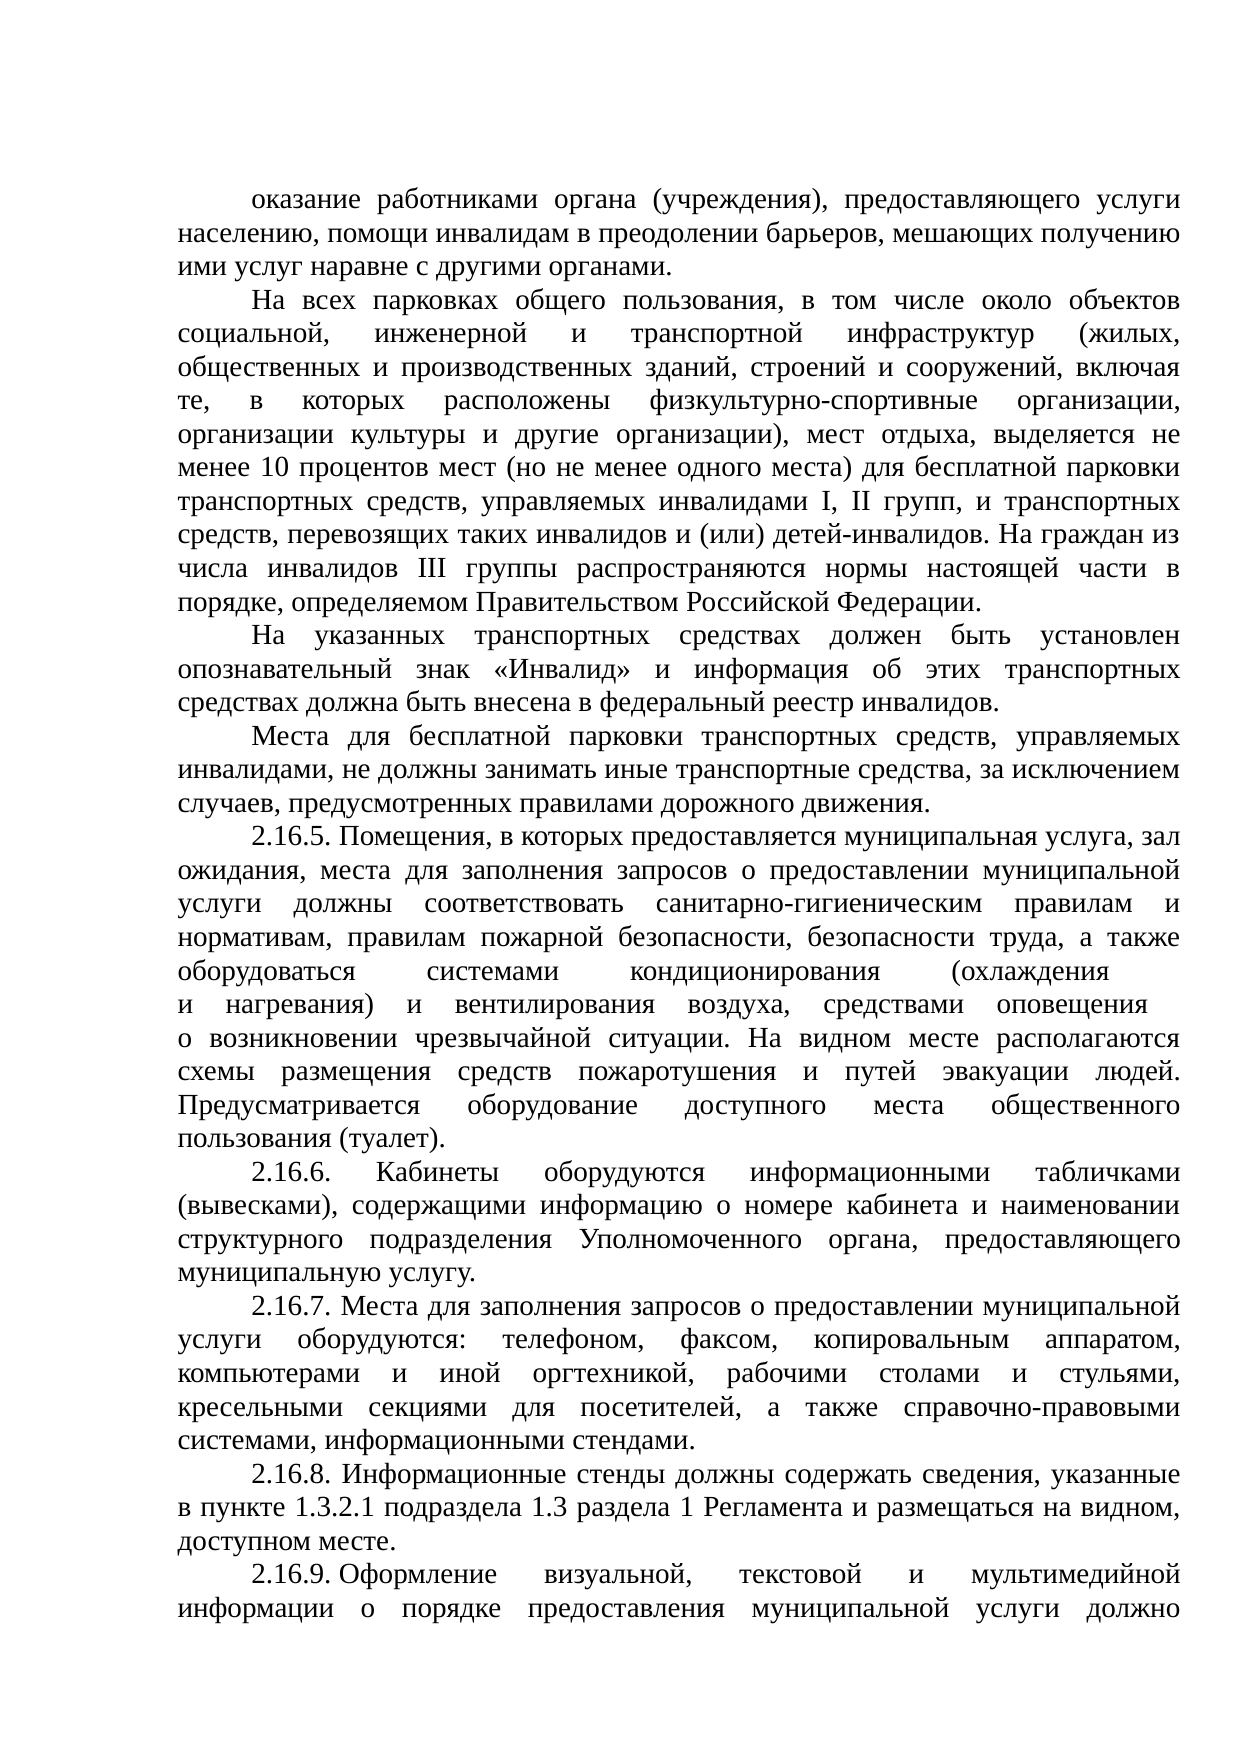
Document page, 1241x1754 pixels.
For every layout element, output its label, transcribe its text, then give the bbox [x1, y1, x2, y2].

text 2.16.5. Помещения, в которых предоставляется муниципальная услуга, зал ожидания, места для заполнения запросов о предоставлении муниципальной услуги должны соответствовать санитарно-гигиеническим правилам и нормативам, правилам пожарной безопасности, безопасности труда, а также оборудоваться системами кондиционирования (охлаждения и нагревания) и вентилирования воздуха, средствами оповещения о возникновении чрезвычайной ситуации. На видном месте располагаются схемы размещения средств пожаротушения и путей эвакуации людей. Предусматривается оборудование доступного места общественного пользования (туалет). [177, 818, 1181, 1154]
text На указанных транспортных средствах должен быть установлен опознавательный знак «Инвалид» и информация об этих транспортных средствах должна быть внесена в федеральный реестр инвалидов. [177, 617, 1181, 718]
text Места для бесплатной парковки транспортных средств, управляемых инвалидами, не должны занимать иные транспортные средства, за исключением случаев, предусмотренных правилами дорожного движения. [177, 718, 1181, 818]
text 2.16.6. Кабинеты оборудуются информационными табличками (вывесками), содержащими информацию о номере кабинета и наименовании структурного подразделения Уполномоченного органа, предоставляющего муниципальную услугу. [177, 1154, 1181, 1288]
text На всех парковках общего пользования, в том числе около объектов социальной, инженерной и транспортной инфраструктур (жилых, общественных и производственных зданий, строений и сооружений, включая те, в которых расположены физкультурно-спортивные организации, организации культуры и другие организации), мест отдыха, выделяется не менее 10 процентов мест (но не менее одного места) для бесплатной парковки транспортных средств, управляемых инвалидами I, II групп, и транспортных средств, перевозящих таких инвалидов и (или) детей-инвалидов. На граждан из числа инвалидов III группы распространяются нормы настоящей части в порядке, определяемом Правительством Российской Федерации. [177, 282, 1181, 617]
text 2.16.9. Оформление визуальной, текстовой и мультимедийной информации о порядке предоставления муниципальной услуги должно [177, 1556, 1181, 1623]
text 2.16.7. Места для заполнения запросов о предоставлении муниципальной услуги оборудуются: телефоном, факсом, копировальным аппаратом, компьютерами и иной оргтехникой, рабочими столами и стульями, кресельными секциями для посетителей, а также справочно-правовыми системами, информационными стендами. [177, 1288, 1181, 1456]
text оказание работниками органа (учреждения), предоставляющего услуги населению, помощи инвалидам в преодолении барьеров, мешающих получению ими услуг наравне с другими органами. [177, 181, 1181, 282]
text 2.16.8. Информационные стенды должны содержать сведения, указанные в пункте 1.3.2.1 подраздела 1.3 раздела 1 Регламента и размещаться на видном, доступном месте. [177, 1456, 1181, 1556]
